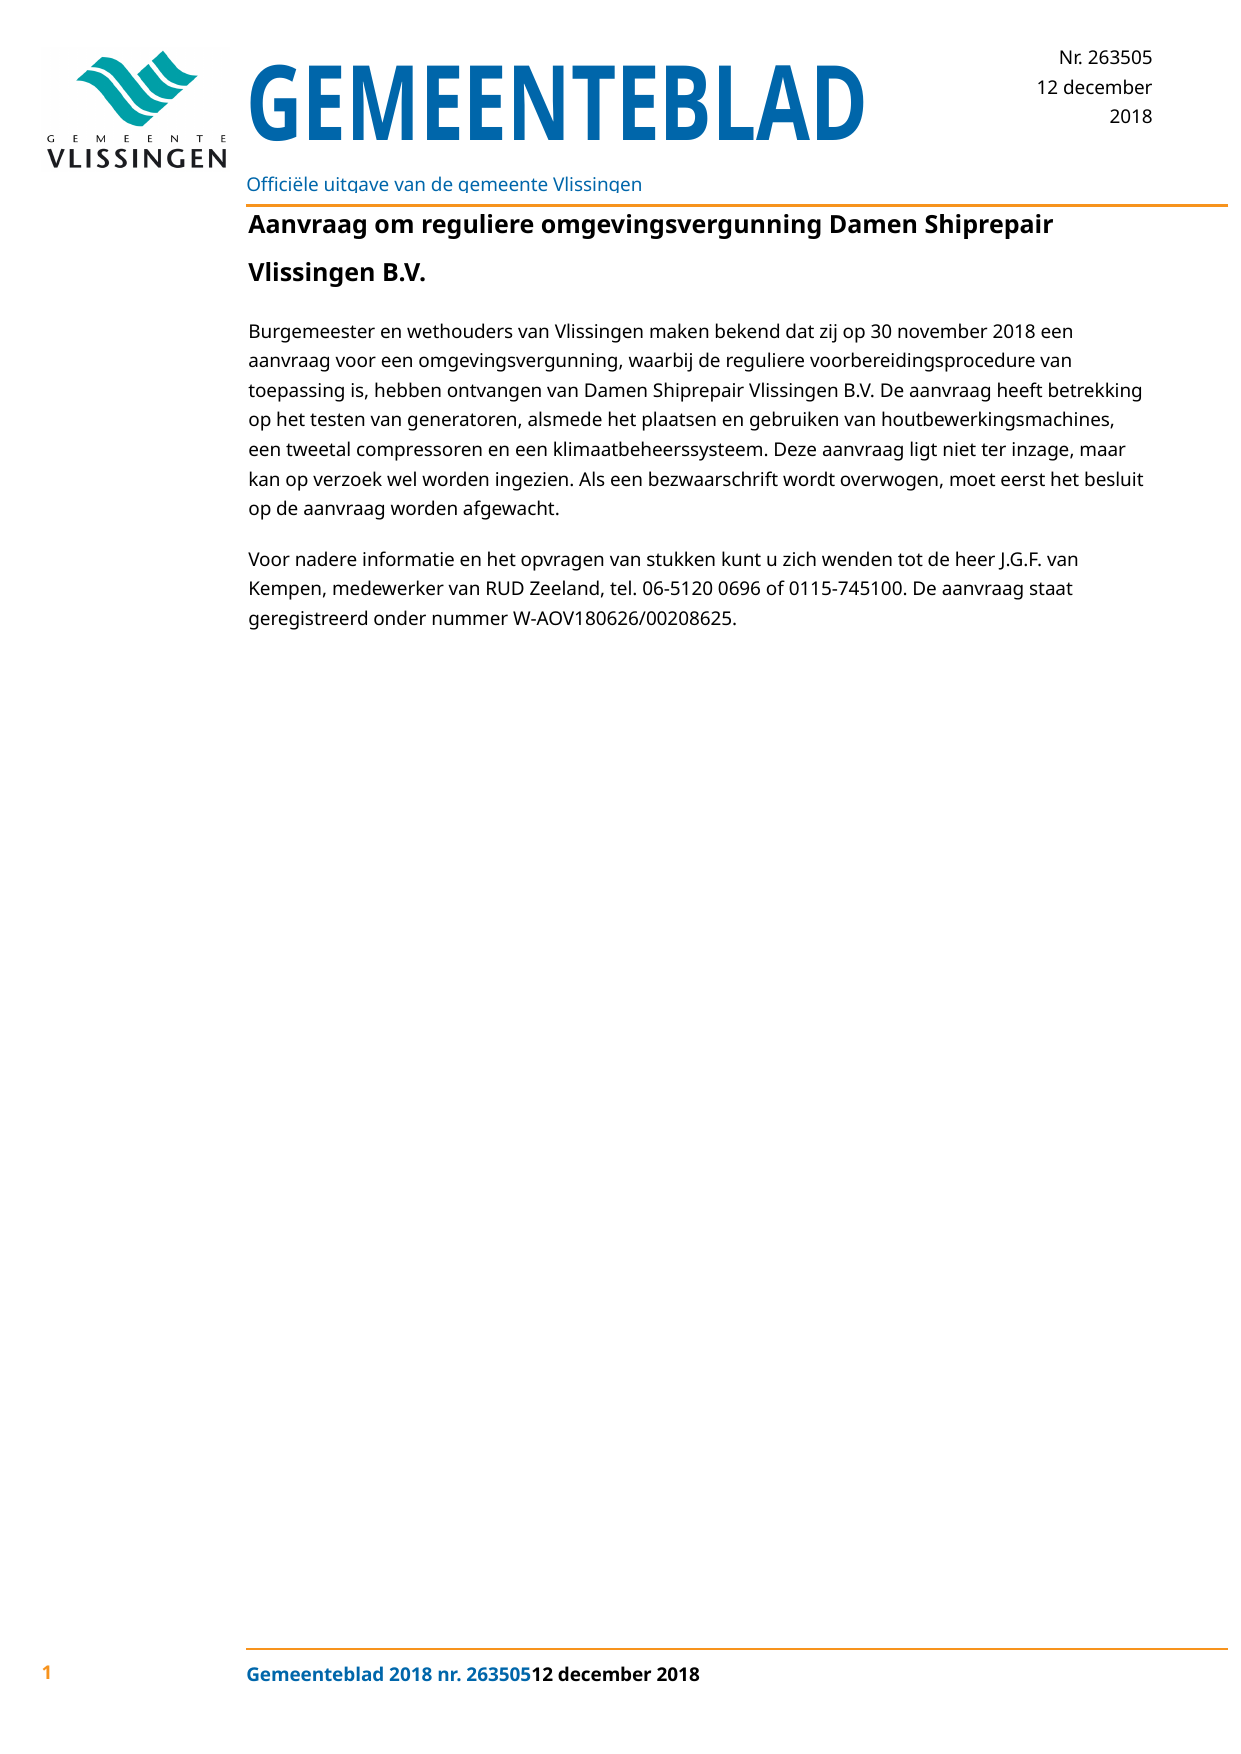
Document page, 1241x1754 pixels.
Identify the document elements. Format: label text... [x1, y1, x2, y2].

picture [41, 47, 231, 172]
text Burgemeester en wethouders van Vlissingen maken bekend dat zij op 30 november 2018 een aanvraag voor een omgevingsvergunning, waarbij de reguliere voorbereidingsprocedure van toepassing is, hebben ontvangen van Damen Shiprepair Vlissingen B.V. De aanvraag heeft betrekking op het testen van generatoren, alsmede het plaatsen en gebruiken van houtbewerkingsmachines, een tweetal compressoren en een klimaatbeheerssysteem. Deze aanvraag ligt niet ter inzage, maar kan op verzoek wel worden ingezien. Als een bezwaarschrift wordt overwogen, moet eerst het besluit op de aanvraag worden afgewacht. [248, 318, 1152, 521]
text Aanvraag om reguliere omgevingsvergunning Damen Shiprepair Vlissingen B.V. [248, 207, 1152, 288]
text Voor nadere informatie en het opvragen van stukken kunt u zich wenden tot de heer J.G.F. van Kempen, medewerker van RUD Zeeland, tel. 06-5120 0696 of 0115-745100. De aanvraag staat geregistreerd onder nummer W-AOV180626/00208625. [248, 546, 1152, 631]
